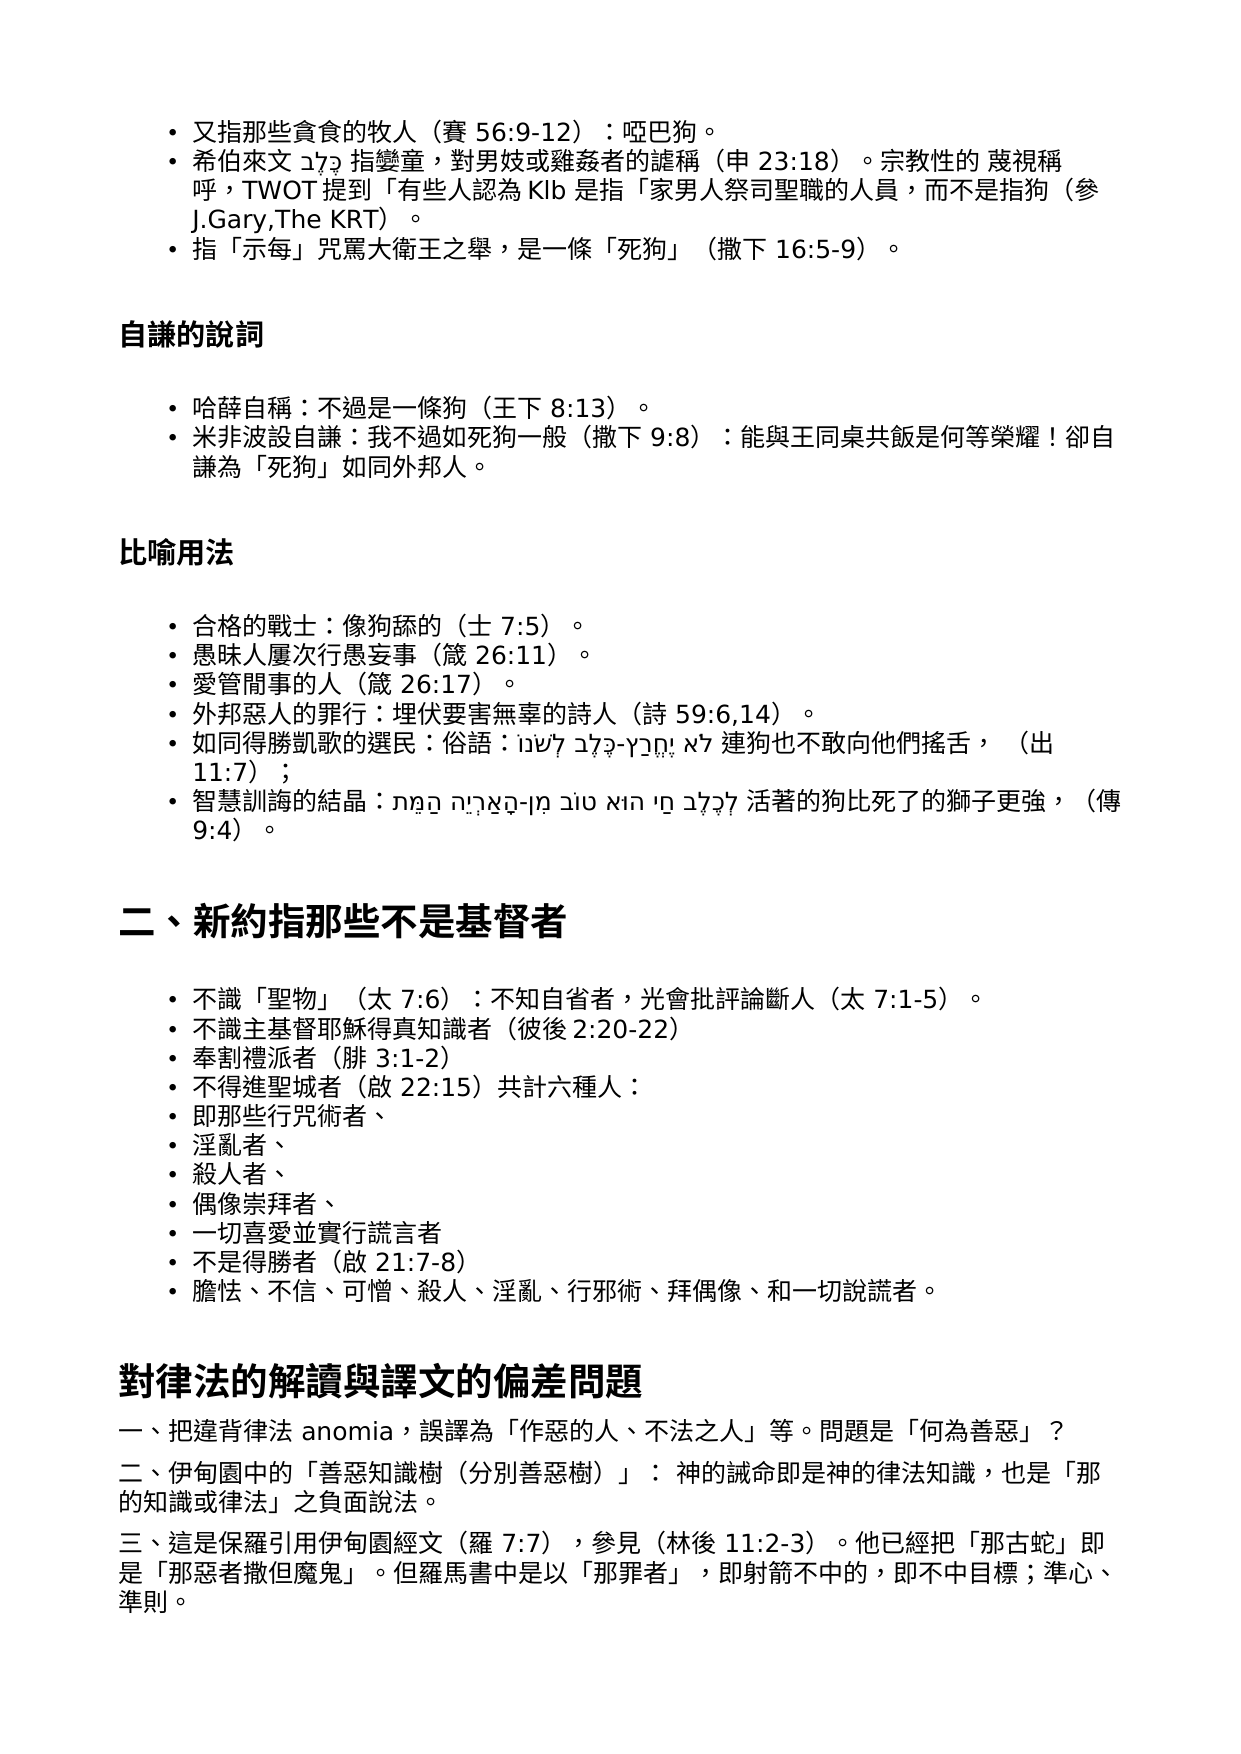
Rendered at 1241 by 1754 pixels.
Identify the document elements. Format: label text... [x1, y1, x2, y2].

list 奉割禮派者（腓 3:1-2） [177, 1044, 1122, 1073]
list 淫亂者、 [177, 1132, 1122, 1161]
list 愛管閒事的人（箴 26:17）。 [177, 671, 1122, 700]
list 如同得勝凱歌的選民：俗語：לֹא יֶחֱרַץ-כֶּלֶב לְשֹׁנוֹ 連狗也不敢向他們搖舌， （出 11:7）； [177, 729, 1122, 787]
list 一切喜愛並實行謊言者 [177, 1219, 1122, 1248]
subtitle 二、新約指那些不是基督者 [118, 900, 1122, 944]
list 愚昧人屢次行愚妄事（箴 26:11）。 [177, 641, 1122, 671]
list 不是得勝者（啟 21:7-8） [177, 1248, 1122, 1277]
text 一、把違背律法 anomia，誤譯為「作惡的人、不法之人」等。問題是「何為善惡」？ [118, 1417, 1122, 1446]
list 指「示每」咒罵大衛王之舉，是一條「死狗」（撒下 16:5-9）。 [177, 235, 1122, 264]
list 偶像崇拜者、 [177, 1190, 1122, 1219]
list 智慧訓誨的結晶：לְכֶלֶב חַי הוּא טוֹב מִן-הָאַרְיֵה הַמֵּת 活著的狗比死了的獅子更強，（傳 9:4）。 [177, 787, 1122, 846]
list 即那些行咒術者、 [177, 1102, 1122, 1132]
list 合格的戰士：像狗舔的（士 7:5）。 [177, 612, 1122, 641]
subtitle 自謙的說詞 [118, 318, 1122, 352]
list 膽怯、不信、可憎、殺人、淫亂、行邪術、拜偶像、和一切說謊者。 [177, 1277, 1122, 1307]
list 不識「聖物」（太 7:6）：不知自省者，光會批評論斷人（太 7:1-5）。 [177, 986, 1122, 1015]
list 又指那些貪食的牧人（賽 56:9-12）：啞巴狗。 [177, 118, 1122, 147]
list 殺人者、 [177, 1161, 1122, 1190]
list 希伯來文 כֶּלֶב 指孌童，對男妓或雞姦者的謔稱（申 23:18）。宗教性的 蔑視稱呼，TWOT提到「有些人認為Klb 是指「家男人祭司聖職的人員，而不是指狗（參J.Gary,The KRT）。 [177, 147, 1122, 235]
list 哈薛自稱：不過是一條狗（王下 8:13）。 [177, 394, 1122, 423]
list 不識主基督耶穌得真知識者（彼後2:20-22） [177, 1015, 1122, 1044]
list 外邦惡人的罪行：埋伏要害無辜的詩人（詩 59:6,14）。 [177, 700, 1122, 729]
list 不得進聖城者（啟 22:15）共計六種人： [177, 1073, 1122, 1102]
subtitle 比喻用法 [118, 536, 1122, 570]
text 三、這是保羅引用伊甸園經文（羅 7:7），參見（林後 11:2-3）。他已經把「那古蛇」即是「那惡者撒但魔鬼」。但羅馬書中是以「那罪者」，即射箭不中的，即不中目標；準心、準則。 [118, 1530, 1122, 1617]
subtitle 對律法的解讀與譯文的偏差問題 [118, 1361, 1122, 1405]
list 米非波設自謙：我不過如死狗一般（撒下 9:8）：能與王同桌共飯是何等榮耀！卻自謙為「死狗」如同外邦人。 [177, 423, 1122, 482]
text 二、伊甸園中的「善惡知識樹（分別善惡樹）」： 神的誡命即是神的律法知識，也是「那的知識或律法」之負面說法。 [118, 1459, 1122, 1517]
